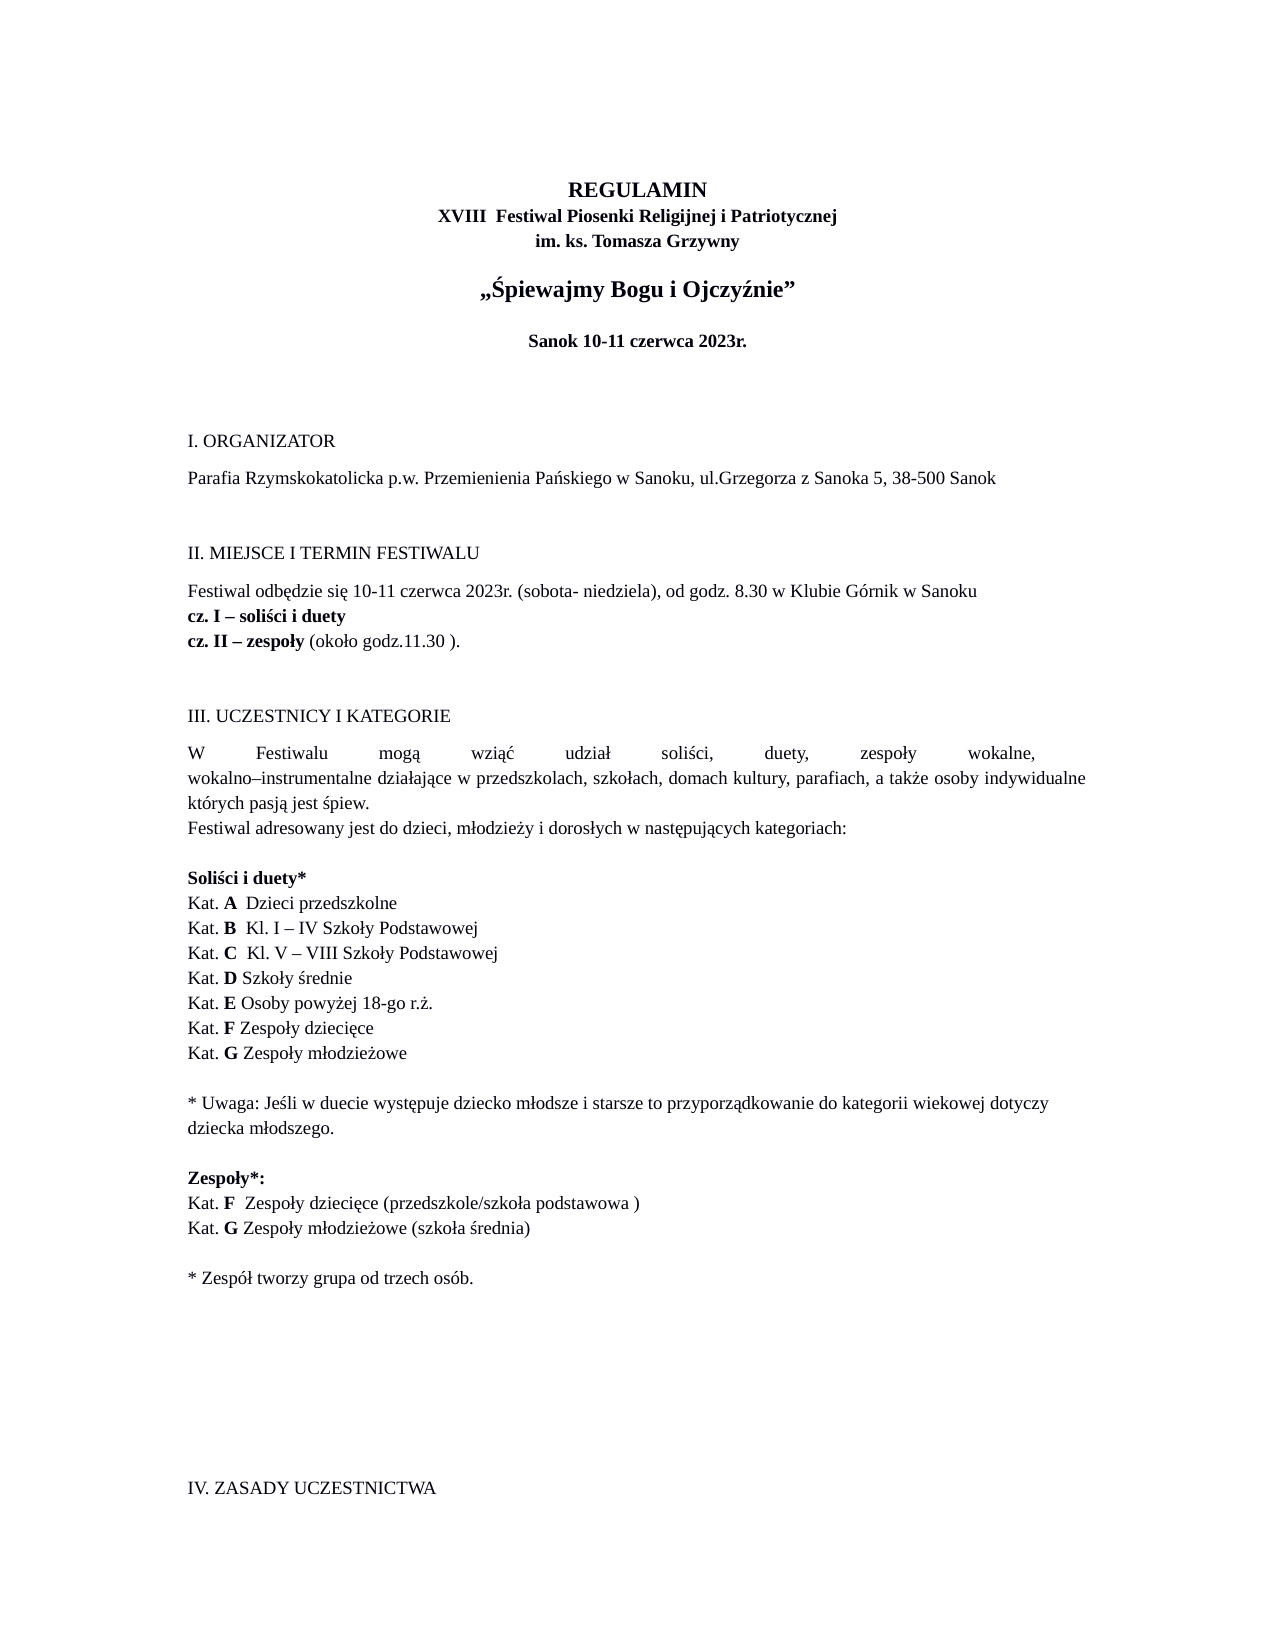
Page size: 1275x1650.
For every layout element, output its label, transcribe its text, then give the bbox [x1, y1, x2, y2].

text * Uwaga: Jeśli w duecie występuje dziecko młodsze i starsze to przyporządkowanie do kategorii wiekowej dotyczy dziecka młodszego. [187, 1087, 1087, 1137]
text Kat. A Dzieci przedszkolne [187, 887, 1087, 912]
text I. ORGANIZATOR [187, 425, 1087, 450]
text Zespoły*: [187, 1162, 1087, 1187]
text * Zespół tworzy grupa od trzech osób. [187, 1262, 1087, 1287]
text IV. ZASADY UCZESTNICTWA [187, 1467, 1087, 1499]
text cz. II – zespoły (około godz.11.30 ). [187, 625, 1087, 650]
text II. MIEJSCE I TERMIN FESTIWALU [187, 537, 1087, 562]
text Sanok 10-11 czerwca 2023r. [187, 325, 1087, 350]
text Kat. F Zespoły dziecięce [187, 1012, 1087, 1037]
text REGULAMIN [187, 175, 1087, 200]
text W Festiwalu mogą wziąć udział soliści, duety, zespoły wokalne, wokalno–instrumentalne działające w przedszkolach, szkołach, domach kultury, parafiach, a także osoby indywidualne których pasją jest śpiew. [187, 737, 1087, 812]
text Soliści i duety* [187, 862, 1087, 887]
text Kat. G Zespoły młodzieżowe (szkoła średnia) [187, 1212, 1087, 1237]
text XVIII Festiwal Piosenki Religijnej i Patriotycznej [187, 200, 1087, 225]
text cz. I – soliści i duety [187, 600, 1087, 625]
text im. ks. Tomasza Grzywny [187, 225, 1087, 250]
text Kat. C Kl. V – VIII Szkoły Podstawowej [187, 937, 1087, 962]
text Kat. G Zespoły młodzieżowe [187, 1037, 1087, 1062]
text Parafia Rzymskokatolicka p.w. Przemienienia Pańskiego w Sanoku, ul.Grzegorza z Sanoka 5, 38-500 Sanok [187, 462, 1087, 487]
text Kat. B Kl. I – IV Szkoły Podstawowej [187, 912, 1087, 937]
text Kat. D Szkoły średnie [187, 962, 1087, 987]
text „Śpiewajmy Bogu i Ojczyźnie” [187, 275, 1087, 300]
text III. UCZESTNICY I KATEGORIE [187, 700, 1087, 725]
text Kat. F Zespoły dziecięce (przedszkole/szkoła podstawowa ) [187, 1187, 1087, 1212]
text Festiwal adresowany jest do dzieci, młodzieży i dorosłych w następujących kategoriach: [187, 812, 1087, 837]
text Festiwal odbędzie się 10-11 czerwca 2023r. (sobota- niedziela), od godz. 8.30 w Klubie Górnik w Sanoku [187, 575, 1087, 600]
text Kat. E Osoby powyżej 18-go r.ż. [187, 987, 1087, 1012]
